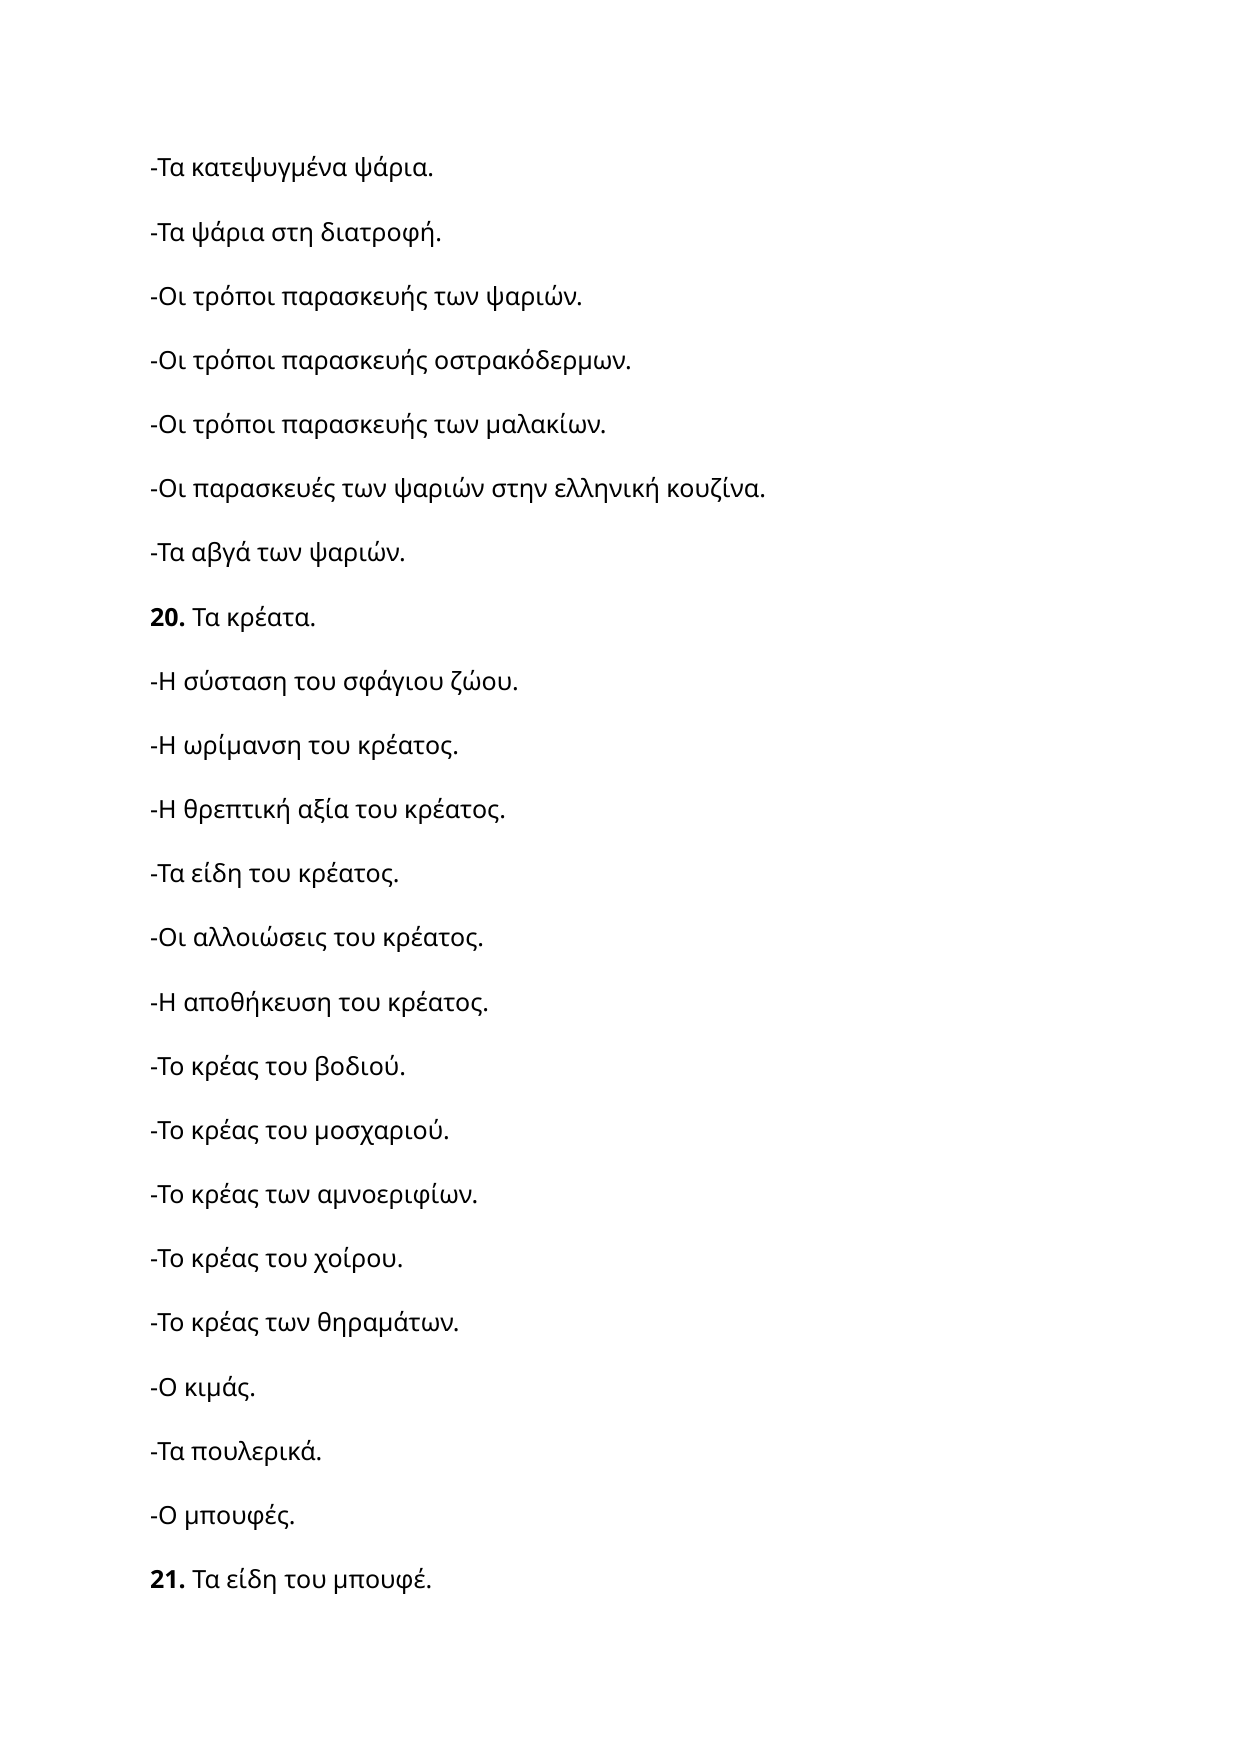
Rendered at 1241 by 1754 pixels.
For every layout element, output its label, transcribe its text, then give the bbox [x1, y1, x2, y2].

text 20. Τα κρέατα. [150, 599, 1090, 633]
text -Οι τρόποι παρασκευής των ψαριών. [150, 278, 1090, 312]
text -Το κρέας του χοίρου. [150, 1241, 1090, 1275]
text -Η αποθήκευση του κρέατος. [150, 984, 1090, 1018]
text -Οι αλλοιώσεις του κρέατος. [150, 920, 1090, 954]
text -Η θρεπτική αξία του κρέατος. [150, 792, 1090, 826]
text -Οι τρόποι παρασκευής των μαλακίων. [150, 407, 1090, 441]
text -Οι τρόποι παρασκευής οστρακόδερμων. [150, 342, 1090, 377]
text -Το κρέας των αμνοεριφίων. [150, 1177, 1090, 1211]
text -Οι παρασκευές των ψαριών στην ελληνική κουζίνα. [150, 471, 1090, 505]
text -Το κρέας του μοσχαριού. [150, 1112, 1090, 1147]
text -Η ωρίμανση του κρέατος. [150, 727, 1090, 762]
text -Τα πουλερικά. [150, 1433, 1090, 1467]
text 21. Τα είδη του μπουφέ. [150, 1562, 1090, 1596]
text -Η σύσταση του σφάγιου ζώου. [150, 663, 1090, 697]
text -Τα κατεψυγμένα ψάρια. [150, 150, 1090, 184]
text -Τα είδη του κρέατος. [150, 856, 1090, 890]
text -Ο μπουφές. [150, 1497, 1090, 1532]
text -Ο κιμάς. [150, 1369, 1090, 1403]
text -Το κρέας των θηραμάτων. [150, 1305, 1090, 1339]
text -Το κρέας του βοδιού. [150, 1048, 1090, 1082]
text -Τα αβγά των ψαριών. [150, 535, 1090, 569]
text -Τα ψάρια στη διατροφή. [150, 214, 1090, 248]
